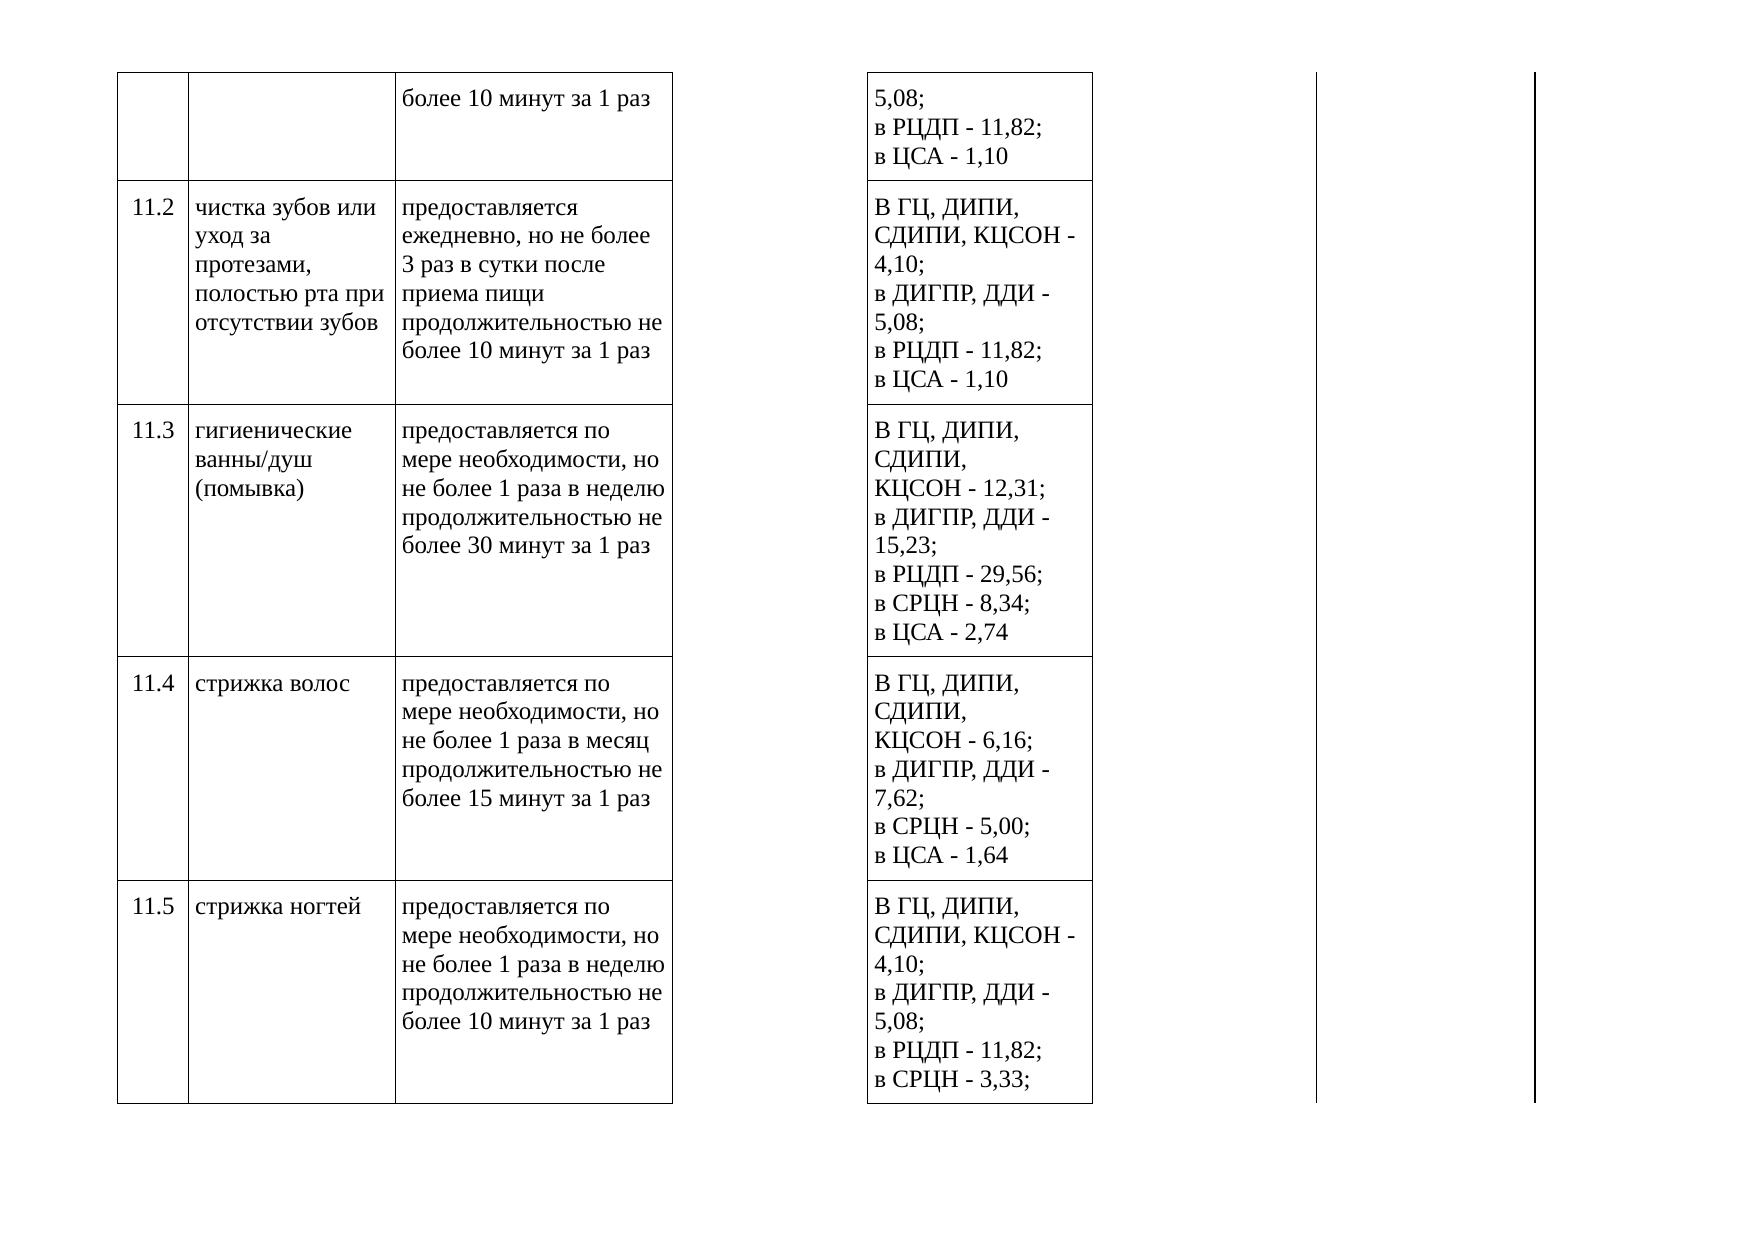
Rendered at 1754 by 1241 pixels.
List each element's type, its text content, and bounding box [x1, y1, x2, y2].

table_cell [673, 72, 867, 879]
table_cell более 10 минут за 1 раз [396, 73, 672, 180]
table_cell [1317, 880, 1534, 1103]
table_cell стрижка волос [189, 657, 395, 879]
table_cell чистка зубов или уход за протезами, полостью рта при отсутствии зубов [189, 181, 395, 404]
table_cell 11.5 [118, 881, 188, 1103]
table_cell предоставляется ежедневно, но не более 3 раз в сутки после приема пищи продолжительностью не более 10 минут за 1 раз [396, 181, 672, 404]
table_cell стрижка ногтей [189, 881, 395, 1103]
table_cell предоставляется по мере необходимости, но не более 1 раза в неделю продолжительностью не более 30 минут за 1 раз [396, 405, 672, 656]
table_cell [673, 880, 867, 1103]
table_cell В ГЦ, ДИПИ, СДИПИ, КЦСОН - 4,10; в ДИГПР, ДДИ - 5,08; в РЦДП - 11,82; в ЦСА - 1,10 [868, 181, 1092, 404]
table_cell В ГЦ, ДИПИ, СДИПИ, КЦСОН - 4,10; в ДИГПР, ДДИ - 5,08; в РЦДП - 11,82; в ЦСА - 1,10 [868, 73, 1092, 180]
table_cell [1093, 72, 1316, 879]
table_cell 11.2 [118, 181, 188, 404]
table_cell В ГЦ, ДИПИ, СДИПИ, КЦСОН - 4,10; в ДИГПР, ДДИ - 5,08; в РЦДП - 11,82; в СРЦН - 3,33; в ЦСА - 1,10 [868, 881, 1092, 1103]
table_cell [118, 73, 188, 180]
table_cell предоставляется по мере необходимости, но не более 1 раза в месяц продолжительностью не более 15 минут за 1 раз [396, 657, 672, 879]
table_cell В ГЦ, ДИПИ, СДИПИ, КЦСОН - 6,16; в ДИГПР, ДДИ - 7,62; в СРЦН - 5,00; в ЦСА - 1,64 [868, 657, 1092, 879]
table_cell гигиенические ванны/душ (помывка) [189, 405, 395, 656]
table_cell [1317, 72, 1534, 879]
table_cell предоставляется по мере необходимости, но не более 1 раза в неделю продолжительностью не более 10 минут за 1 раз [396, 881, 672, 1103]
table_cell [1093, 880, 1316, 1103]
table_cell 11.4 [118, 657, 188, 879]
table_cell 11.3 [118, 405, 188, 656]
table_cell [189, 73, 395, 180]
table_cell В ГЦ, ДИПИ, СДИПИ, КЦСОН - 12,31; в ДИГПР, ДДИ - 15,23; в РЦДП - 29,56; в СРЦН - 8,34; в ЦСА - 2,74 [868, 405, 1092, 656]
